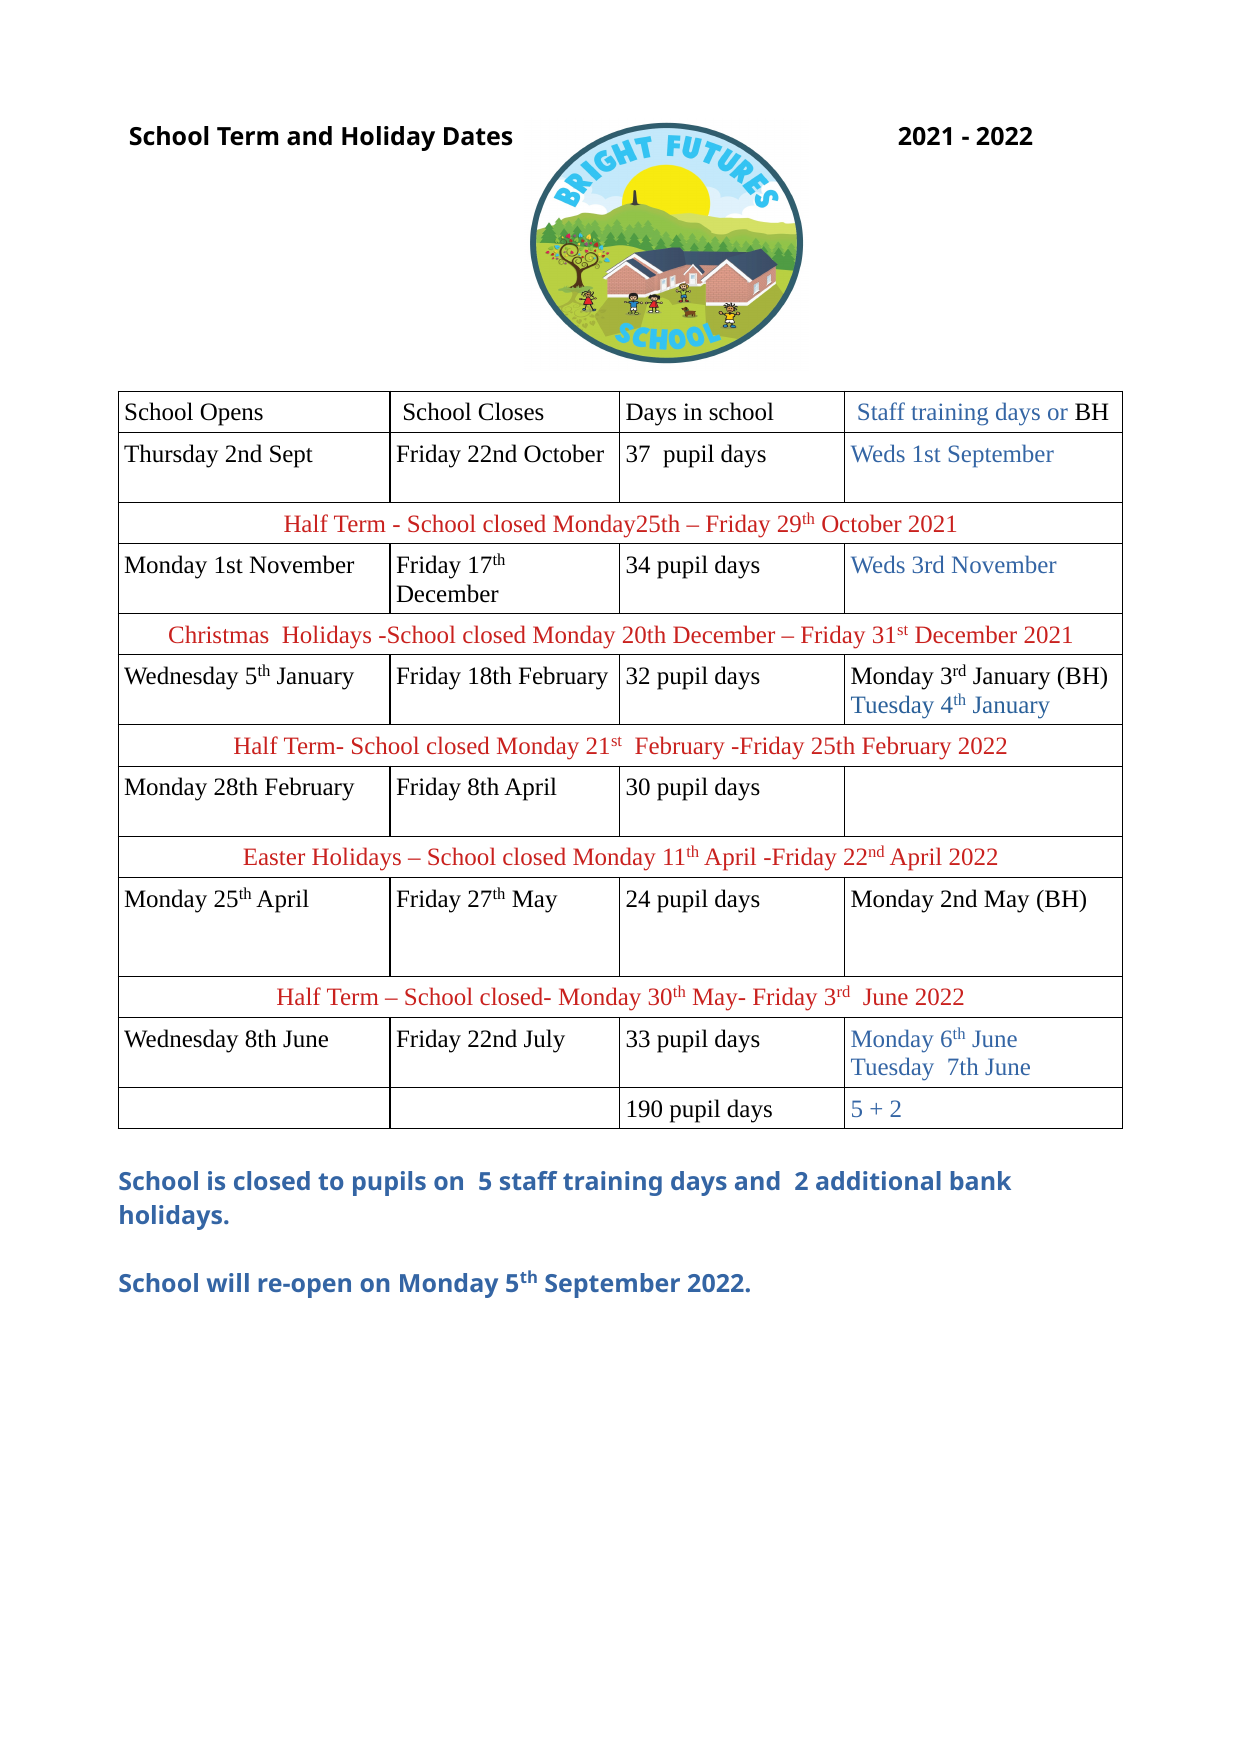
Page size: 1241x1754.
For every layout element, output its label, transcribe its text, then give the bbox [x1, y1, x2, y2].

table_cell 5 + 2 [845, 1088, 1122, 1128]
table_cell 32 pupil days [620, 655, 844, 724]
table_cell 37 pupil days [620, 433, 844, 502]
table_cell Monday 6th June Tuesday 7th June [845, 1018, 1122, 1087]
table_header Staff training days or BH [845, 392, 1122, 432]
table_cell Wednesday 5th January [119, 655, 389, 724]
text School Term and Holiday Dates [118, 118, 523, 152]
table_cell 190 pupil days [620, 1088, 844, 1128]
table_cell 24 pupil days [620, 878, 844, 976]
text 2021 - 2022 [809, 118, 1122, 152]
table_cell Weds 1st September [845, 433, 1122, 502]
table_cell [391, 1088, 619, 1128]
table_cell Half Term – School closed- Monday 30th May- Friday 3rd June 2022 [119, 977, 1122, 1017]
table_cell 33 pupil days [620, 1018, 844, 1087]
text School is closed to pupils on 5 staff training days and 2 additional bank holidays. [118, 1163, 1122, 1231]
table_cell Weds 3rd November [845, 544, 1122, 613]
table_cell Christmas Holidays -School closed Monday 20th December – Friday 31st December 2021 [119, 614, 1122, 654]
table_cell [845, 767, 1122, 836]
table_cell Monday 2nd May (BH) [845, 878, 1122, 976]
table_cell Wednesday 8th June [119, 1018, 389, 1087]
table_cell Friday 18th February [391, 655, 619, 724]
table_cell Friday 17th December [391, 544, 619, 613]
table_cell Monday 28th February [119, 767, 389, 836]
table_cell Friday 22nd October [391, 433, 619, 502]
table_cell Monday 1st November [119, 544, 389, 613]
table_cell [119, 1088, 389, 1128]
table_cell Friday 8th April [391, 767, 619, 836]
table_header Days in school [620, 392, 844, 432]
table_cell 30 pupil days [620, 767, 844, 836]
table_cell Half Term - School closed Monday25th – Friday 29th October 2021 [119, 503, 1122, 543]
table_cell Monday 25th April [119, 878, 389, 976]
table_cell Half Term- School closed Monday 21st February -Friday 25th February 2022 [119, 725, 1122, 766]
table_header School Closes [391, 392, 619, 432]
table_cell Easter Holidays – School closed Monday 11th April -Friday 22nd April 2022 [119, 837, 1122, 877]
table_cell Friday 27th May [391, 878, 619, 976]
table_cell Monday 3rd January (BH) Tuesday 4th January [845, 655, 1122, 724]
table_cell 34 pupil days [620, 544, 844, 613]
table_cell Thursday 2nd Sept [119, 433, 389, 502]
text School will re-open on Monday 5th September 2022. [118, 1265, 1122, 1299]
table_header School Opens [119, 392, 389, 432]
table_cell Friday 22nd July [391, 1018, 619, 1087]
